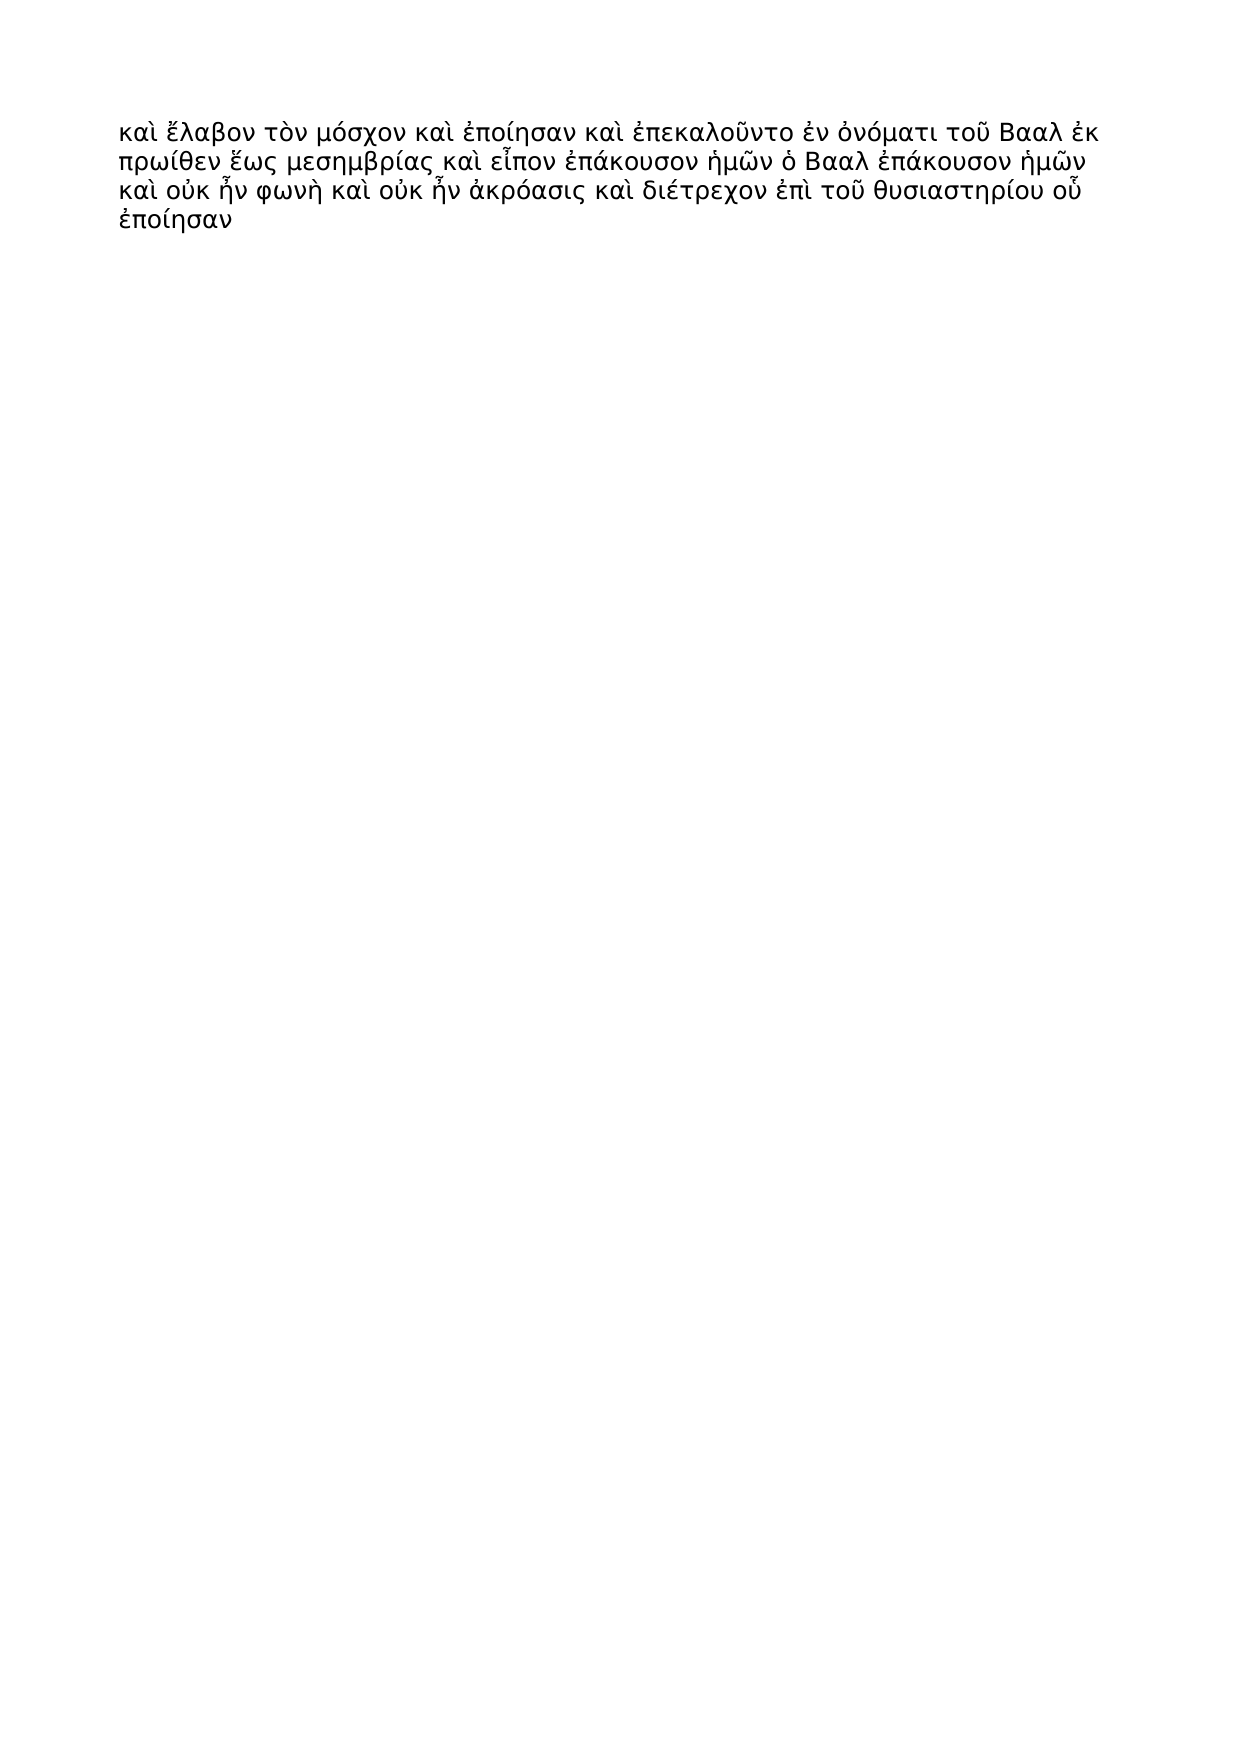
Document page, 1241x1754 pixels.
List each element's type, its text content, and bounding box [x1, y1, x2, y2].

text καὶ ἔλαβον τὸν μόσχον καὶ ἐποίησαν καὶ ἐπεκαλοῦντο ἐν ὀνόματι τοῦ Βααλ ἐκ πρωίθεν ἕως μεσημβρίας καὶ εἶπον ἐπάκουσον ἡμῶν ὁ Βααλ ἐπάκουσον ἡμῶν καὶ οὐκ ἦν φωνὴ καὶ οὐκ ἦν ἀκρόασις καὶ διέτρεχον ἐπὶ τοῦ θυσιαστηρίου οὗ ἐποίησαν [118, 118, 1122, 235]
